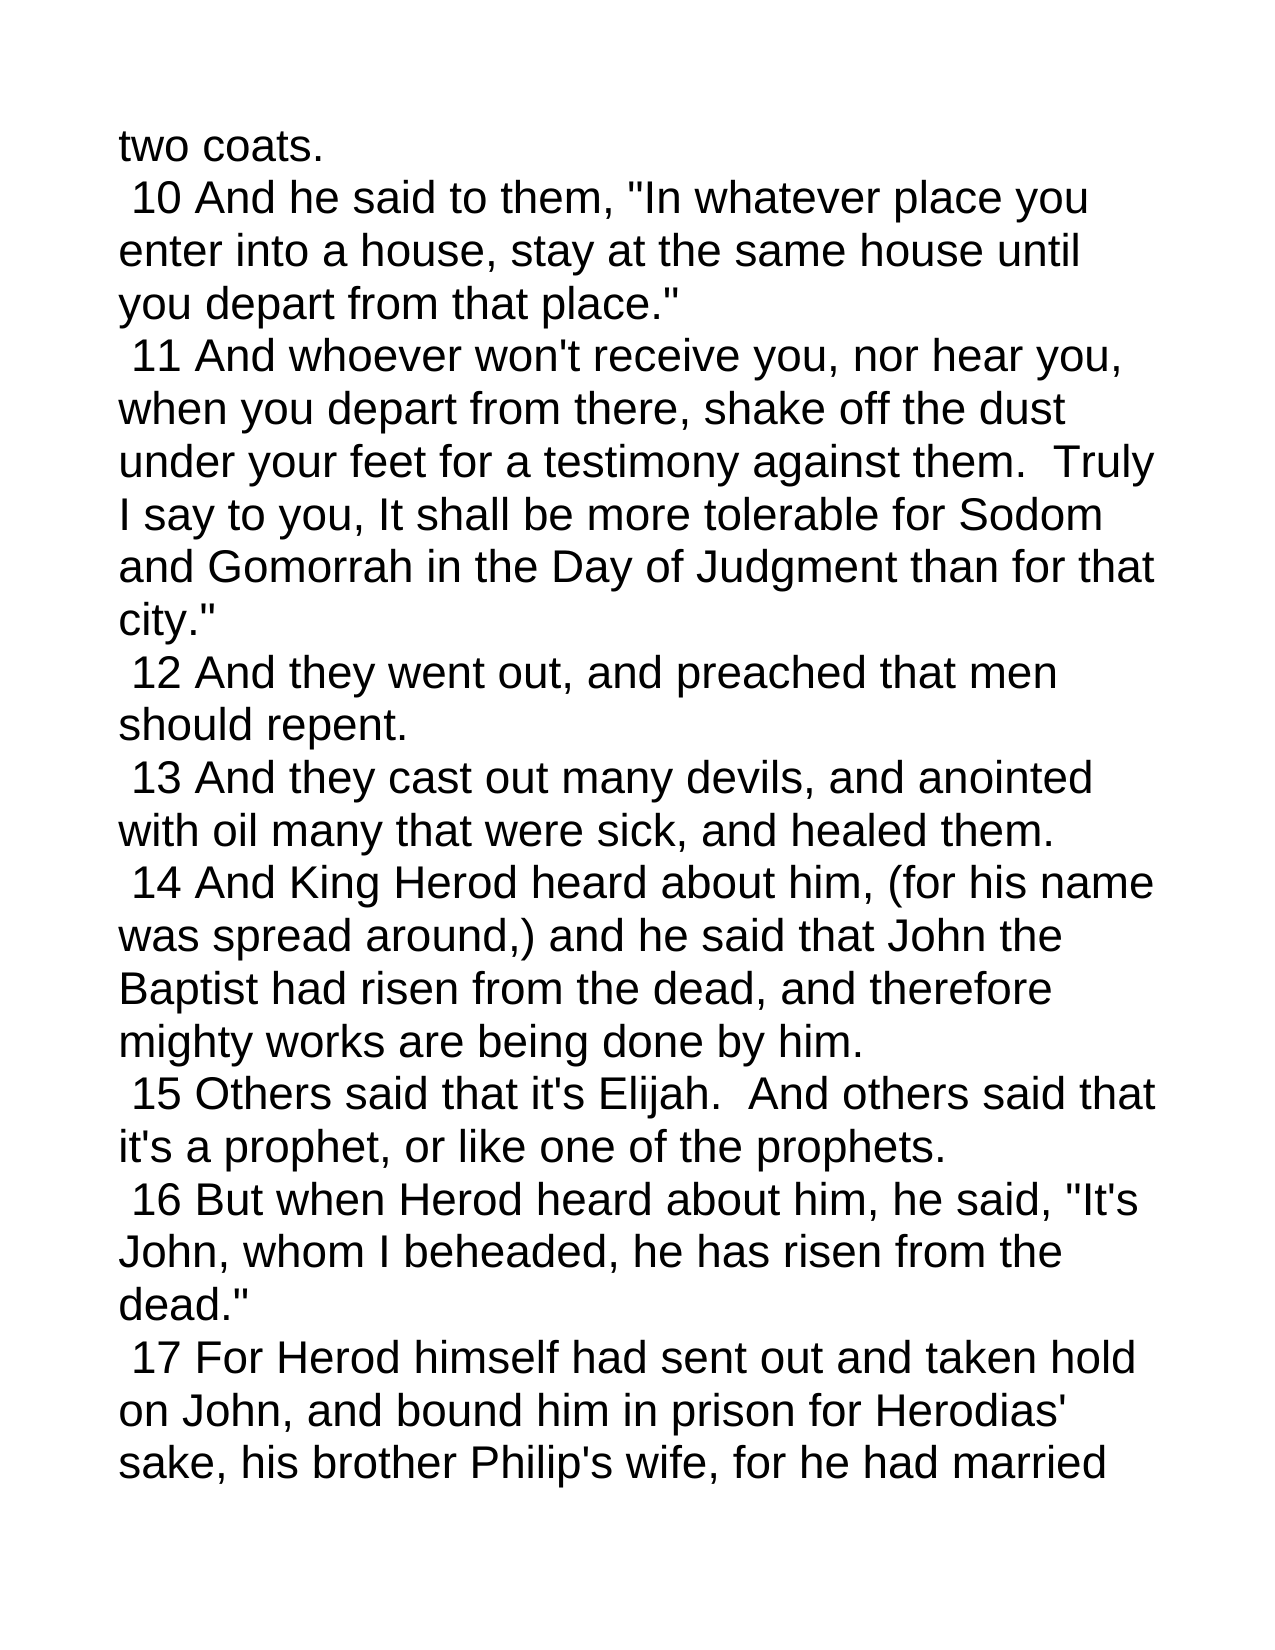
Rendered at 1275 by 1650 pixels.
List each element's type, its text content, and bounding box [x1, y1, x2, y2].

text 11 And whoever won't receive you, nor hear you, when you depart from there, shake off the dust under your feet for a testimony against them. Truly I say to you, It shall be more tolerable for Sodom and Gomorrah in the Day of Judgment than for that city." [118, 329, 1157, 645]
text 16 But when Herod heard about him, he said, "It's John, whom I beheaded, he has risen from the dead." [118, 1172, 1157, 1330]
text 14 And King Herod heard about him, (for his name was spread around,) and he said that John the Baptist had risen from the dead, and therefore mighty works are being done by him. [118, 856, 1157, 1067]
text 12 And they went out, and preached that men should repent. [118, 645, 1157, 751]
text 17 For Herod himself had sent out and taken hold on John, and bound him in prison for Herodias' sake, his brother Philip's wife, for he had married [118, 1330, 1157, 1488]
text two coats. [118, 118, 1157, 171]
text 13 And they cast out many devils, and anointed with oil many that were sick, and healed them. [118, 751, 1157, 856]
text 15 Others said that it's Elijah. And others said that it's a prophet, or like one of the prophets. [118, 1067, 1157, 1172]
text 10 And he said to them, "In whatever place you enter into a house, stay at the same house until you depart from that place." [118, 171, 1157, 329]
